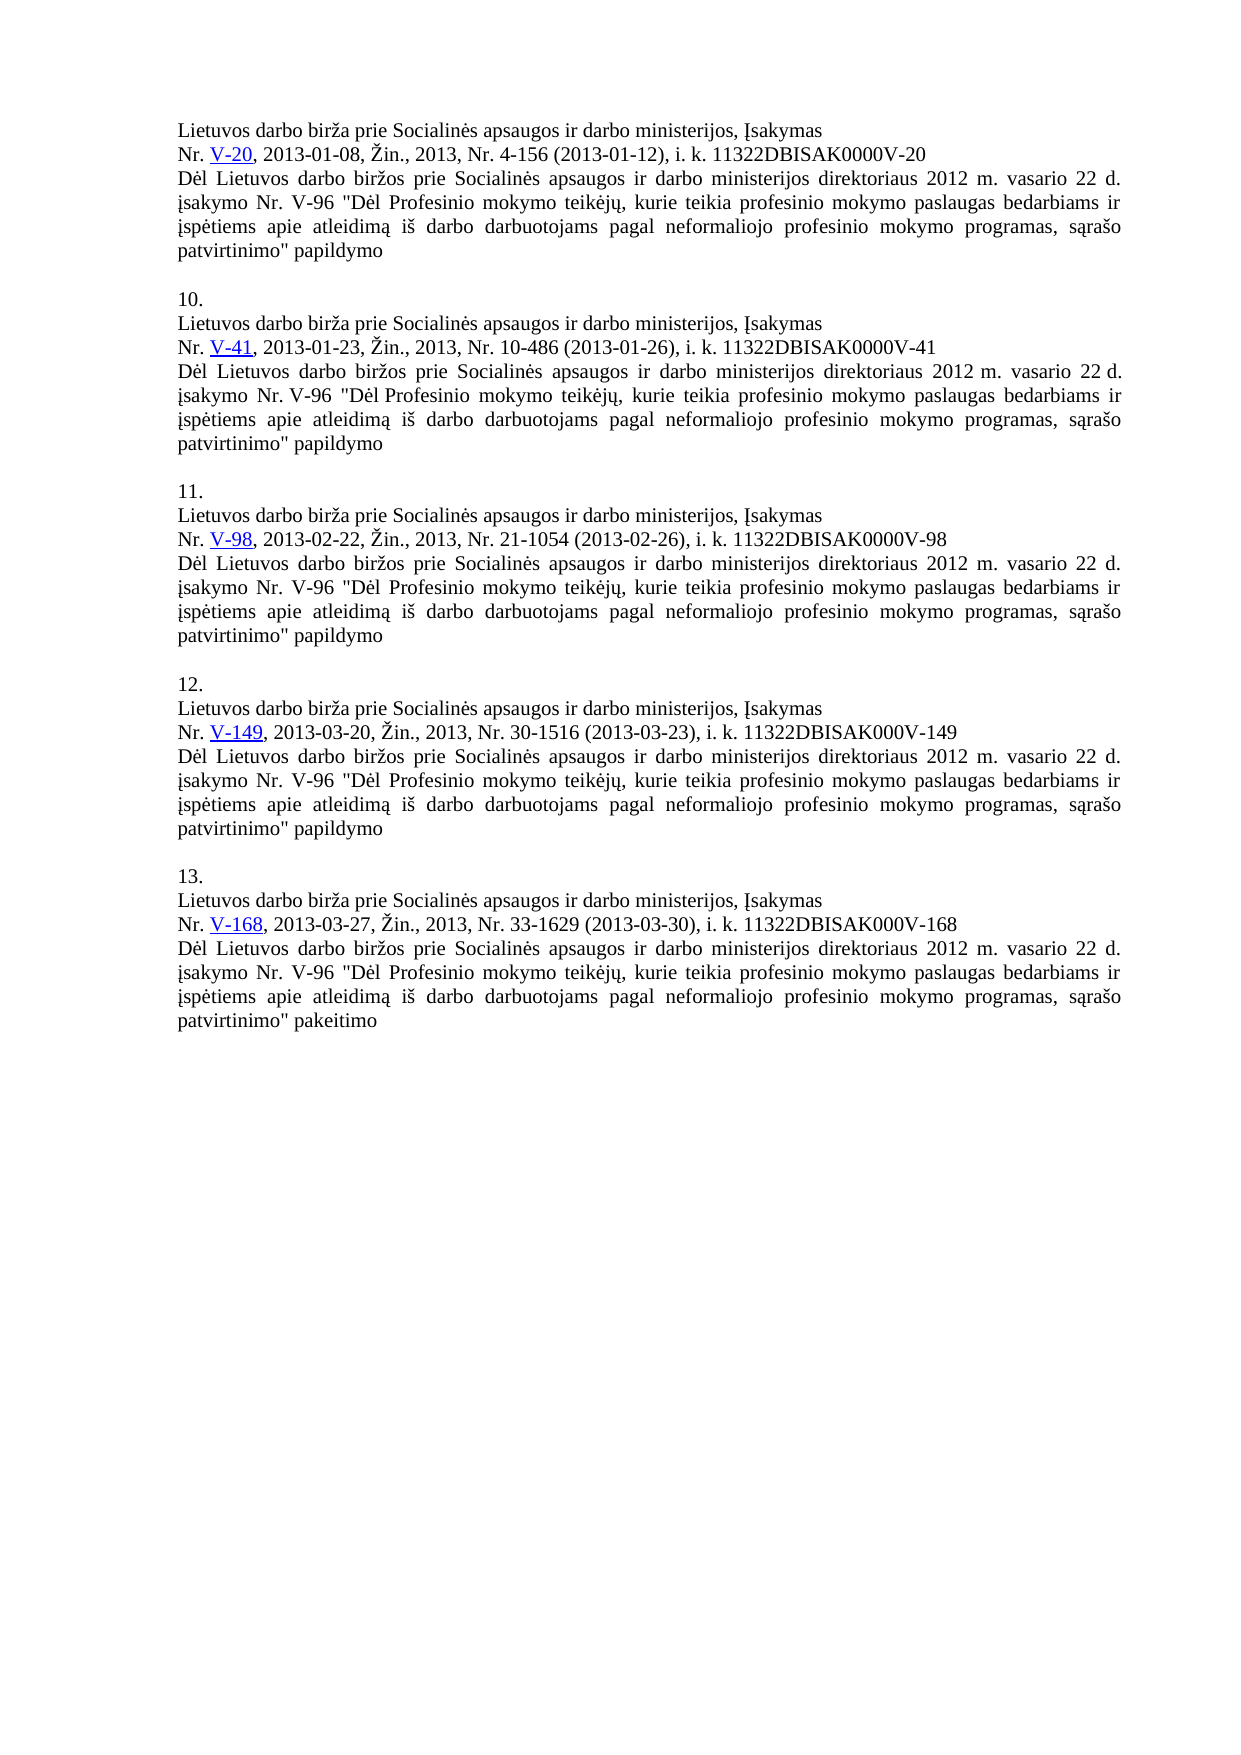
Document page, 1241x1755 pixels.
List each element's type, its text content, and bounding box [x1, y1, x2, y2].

text 13. [177, 864, 1122, 888]
text 11. [177, 479, 1122, 503]
text Lietuvos darbo birža prie Socialinės apsaugos ir darbo ministerijos, Įsakymas [177, 311, 1122, 335]
text Lietuvos darbo birža prie Socialinės apsaugos ir darbo ministerijos, Įsakymas [177, 503, 1122, 527]
text Dėl Lietuvos darbo biržos prie Socialinės apsaugos ir darbo ministerijos direktoriaus 2012 m. vasario 22 d. įsakymo Nr. V-96 "Dėl Profesinio mokymo teikėjų, kurie teikia profesinio mokymo paslaugas bedarbiams ir įspėtiems apie atleidimą iš darbo darbuotojams pagal neformaliojo profesinio mokymo programas, sąrašo patvirtinimo" papildymo [177, 166, 1122, 262]
text 12. [177, 672, 1122, 696]
text Lietuvos darbo birža prie Socialinės apsaugos ir darbo ministerijos, Įsakymas [177, 696, 1122, 720]
text Lietuvos darbo birža prie Socialinės apsaugos ir darbo ministerijos, Įsakymas [177, 888, 1122, 912]
text Lietuvos darbo birža prie Socialinės apsaugos ir darbo ministerijos, Įsakymas [177, 118, 1122, 142]
text Nr. V-168, 2013-03-27, Žin., 2013, Nr. 33-1629 (2013-03-30), i. k. 11322DBISAK000V-168 [177, 912, 1122, 936]
text Nr. V-41, 2013-01-23, Žin., 2013, Nr. 10-486 (2013-01-26), i. k. 11322DBISAK0000V-41 [177, 335, 1122, 359]
text Nr. V-98, 2013-02-22, Žin., 2013, Nr. 21-1054 (2013-02-26), i. k. 11322DBISAK0000V-98 [177, 527, 1122, 551]
text Dėl Lietuvos darbo biržos prie Socialinės apsaugos ir darbo ministerijos direktoriaus 2012 m. vasario 22 d. įsakymo Nr. V-96 "Dėl Profesinio mokymo teikėjų, kurie teikia profesinio mokymo paslaugas bedarbiams ir įspėtiems apie atleidimą iš darbo darbuotojams pagal neformaliojo profesinio mokymo programas, sąrašo patvirtinimo" papildymo [177, 359, 1122, 455]
text 10. [177, 287, 1122, 311]
text Dėl Lietuvos darbo biržos prie Socialinės apsaugos ir darbo ministerijos direktoriaus 2012 m. vasario 22 d. įsakymo Nr. V-96 "Dėl Profesinio mokymo teikėjų, kurie teikia profesinio mokymo paslaugas bedarbiams ir įspėtiems apie atleidimą iš darbo darbuotojams pagal neformaliojo profesinio mokymo programas, sąrašo patvirtinimo" pakeitimo [177, 936, 1122, 1032]
text Dėl Lietuvos darbo biržos prie Socialinės apsaugos ir darbo ministerijos direktoriaus 2012 m. vasario 22 d. įsakymo Nr. V-96 "Dėl Profesinio mokymo teikėjų, kurie teikia profesinio mokymo paslaugas bedarbiams ir įspėtiems apie atleidimą iš darbo darbuotojams pagal neformaliojo profesinio mokymo programas, sąrašo patvirtinimo" papildymo [177, 744, 1122, 840]
text Dėl Lietuvos darbo biržos prie Socialinės apsaugos ir darbo ministerijos direktoriaus 2012 m. vasario 22 d. įsakymo Nr. V-96 "Dėl Profesinio mokymo teikėjų, kurie teikia profesinio mokymo paslaugas bedarbiams ir įspėtiems apie atleidimą iš darbo darbuotojams pagal neformaliojo profesinio mokymo programas, sąrašo patvirtinimo" papildymo [177, 551, 1122, 647]
text Nr. V-149, 2013-03-20, Žin., 2013, Nr. 30-1516 (2013-03-23), i. k. 11322DBISAK000V-149 [177, 720, 1122, 744]
text Nr. V-20, 2013-01-08, Žin., 2013, Nr. 4-156 (2013-01-12), i. k. 11322DBISAK0000V-20 [177, 142, 1122, 166]
